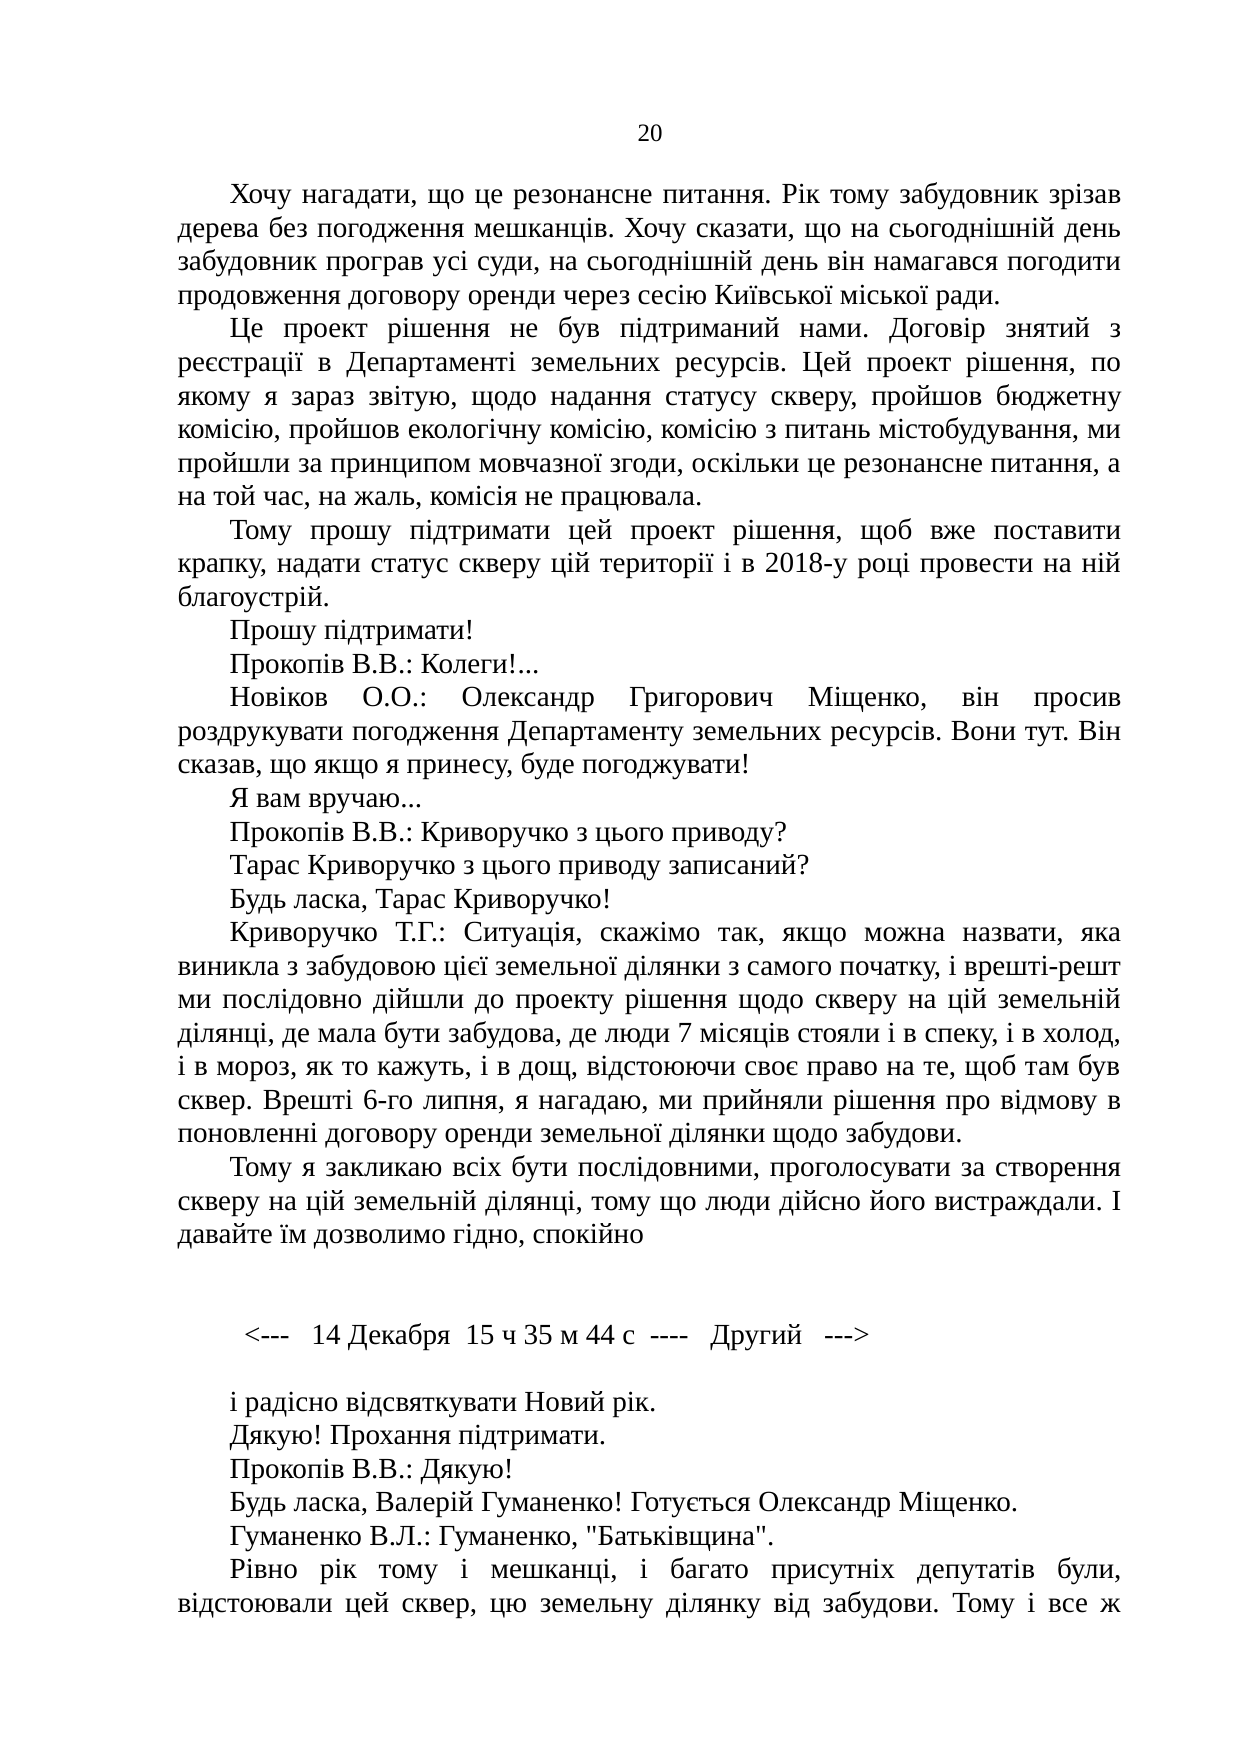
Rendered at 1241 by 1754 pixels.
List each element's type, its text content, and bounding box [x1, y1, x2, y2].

text Будь ласка, Валерій Гуманенко! Готується Олександр Міщенко. [177, 1484, 1122, 1518]
text Тарас Криворучко з цього приводу записаний? [177, 847, 1122, 881]
text Дякую! Прохання підтримати. [177, 1417, 1122, 1451]
text Прокопів В.В.: Колеги!... [177, 646, 1122, 679]
text Прокопів В.В.: Криворучко з цього приводу? [177, 814, 1122, 847]
text Будь ласка, Тарас Криворучко! [177, 881, 1122, 914]
text Прошу підтримати! [177, 612, 1122, 646]
text Тому я закликаю всіх бути послідовними, проголосувати за створення скверу на цій земельній ділянці, тому що люди дійсно його вистраждали. І давайте їм дозволимо гідно, спокійно [177, 1149, 1122, 1250]
text Прокопів В.В.: Дякую! [177, 1451, 1122, 1484]
text Тому прошу підтримати цей проект рішення, щоб вже поставити крапку, надати статус скверу цій території і в 2018-у році провести на ній благоустрій. [177, 512, 1122, 612]
text <--- 14 Декабря 15 ч 35 м 44 с ---- Другий ---> [177, 1317, 1122, 1350]
text Криворучко Т.Г.: Ситуація, скажімо так, якщо можна назвати, яка виникла з забудовою цієї земельної ділянки з самого початку, і врешті-решт ми послідовно дійшли до проекту рішення щодо скверу на цій земельній ділянці, де мала бути забудова, де люди 7 місяців стояли і в спеку, і в холод, і в мороз, як то кажуть, і в дощ, відстоюючи своє право на те, щоб там був сквер. Врешті 6-го липня, я нагадаю, ми прийняли рішення про відмову в поновленні договору оренди земельної ділянки щодо забудови. [177, 914, 1122, 1149]
text Гуманенко В.Л.: Гуманенко, "Батьківщина". [177, 1518, 1122, 1552]
text Це проект рішення не був підтриманий нами. Договір знятий з реєстрації в Департаменті земельних ресурсів. Цей проект рішення, по якому я зараз звітую, щодо надання статусу скверу, пройшов бюджетну комісію, пройшов екологічну комісію, комісію з питань містобудування, ми пройшли за принципом мовчазної згоди, оскільки це резонансне питання, а на той час, на жаль, комісія не працювала. [177, 311, 1122, 512]
text Новіков О.О.: Олександр Григорович Міщенко, він просив роздрукувати погодження Департаменту земельних ресурсів. Вони тут. Він сказав, що якщо я принесу, буде погоджувати! [177, 679, 1122, 780]
text Хочу нагадати, що це резонансне питання. Рік тому забудовник зрізав дерева без погодження мешканців. Хочу сказати, що на сьогоднішній день забудовник програв усі суди, на сьогоднішній день він намагався погодити продовження договору оренди через сесію Київської міської ради. [177, 176, 1122, 311]
text і радісно відсвяткувати Новий рік. [177, 1384, 1122, 1417]
text Я вам вручаю... [177, 780, 1122, 814]
text Рівно рік тому і мешканці, і багато присутніх депутатів були, відстоювали цей сквер, цю земельну ділянку від забудови. Тому і все ж [177, 1552, 1122, 1619]
